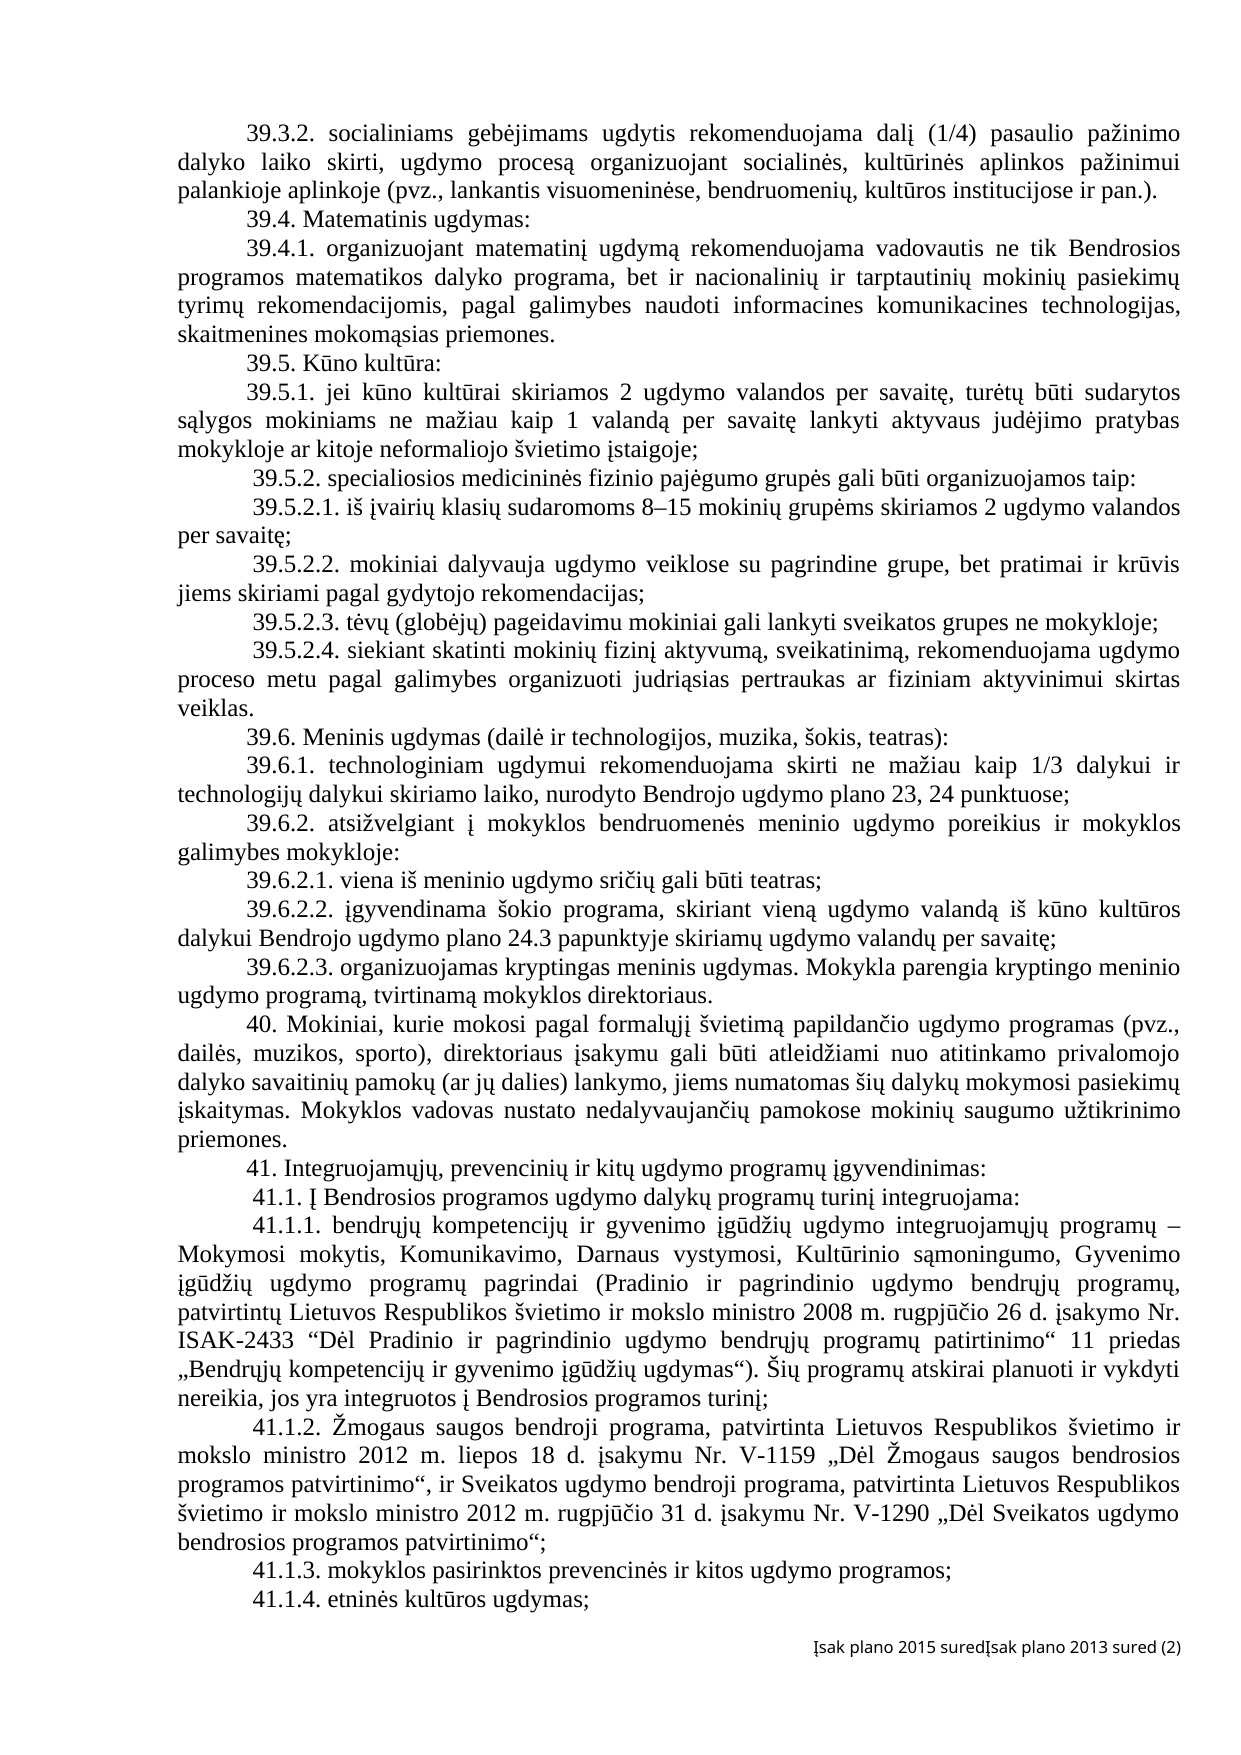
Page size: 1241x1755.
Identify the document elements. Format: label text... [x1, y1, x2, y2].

text 41.1. Į Bendrosios programos ugdymo dalykų programų turinį integruojama: [177, 1182, 1181, 1211]
text 39.3.2. socialiniams gebėjimams ugdytis rekomenduojama dalį (1/4) pasaulio pažinimo dalyko laiko skirti, ugdymo procesą organizuojant socialinės, kultūrinės aplinkos pažinimui palankioje aplinkoje (pvz., lankantis visuomeninėse, bendruomenių, kultūros institucijose ir pan.). [177, 118, 1181, 204]
text 41. Integruojamųjų, prevencinių ir kitų ugdymo programų įgyvendinimas: [177, 1153, 1181, 1182]
text 39.4. Matematinis ugdymas: [177, 204, 1181, 233]
text 40. Mokiniai, kurie mokosi pagal formalųjį švietimą papildančio ugdymo programas (pvz., dailės, muzikos, sporto), direktoriaus įsakymu gali būti atleidžiami nuo atitinkamo privalomojo dalyko savaitinių pamokų (ar jų dalies) lankymo, jiems numatomas šių dalykų mokymosi pasiekimų įskaitymas. Mokyklos vadovas nustato nedalyvaujančių pamokose mokinių saugumo užtikrinimo priemones. [177, 1009, 1181, 1153]
text 39.4.1. organizuojant matematinį ugdymą rekomenduojama vadovautis ne tik Bendrosios programos matematikos dalyko programa, bet ir nacionalinių ir tarptautinių mokinių pasiekimų tyrimų rekomendacijomis, pagal galimybes naudoti informacines komunikacines technologijas, skaitmenines mokomąsias priemones. [177, 233, 1181, 348]
text 39.5. Kūno kultūra: [177, 348, 1181, 377]
text 39.6.2. atsižvelgiant į mokyklos bendruomenės meninio ugdymo poreikius ir mokyklos galimybes mokykloje: [177, 808, 1181, 866]
text 39.5.2.4. siekiant skatinti mokinių fizinį aktyvumą, sveikatinimą, rekomenduojama ugdymo proceso metu pagal galimybes organizuoti judriąsias pertraukas ar fiziniam aktyvinimui skirtas veiklas. [177, 636, 1181, 722]
text 39.5.1. jei kūno kultūrai skiriamos 2 ugdymo valandos per savaitę, turėtų būti sudarytos sąlygos mokiniams ne mažiau kaip 1 valandą per savaitę lankyti aktyvaus judėjimo pratybas mokykloje ar kitoje neformaliojo švietimo įstaigoje; [177, 377, 1181, 463]
text 41.1.4. etninės kultūros ugdymas; [177, 1584, 1181, 1613]
text 41.1.2. Žmogaus saugos bendroji programa, patvirtinta Lietuvos Respublikos švietimo ir mokslo ministro 2012 m. liepos 18 d. įsakymu Nr. V-1159 „Dėl Žmogaus saugos bendrosios programos patvirtinimo“, ir Sveikatos ugdymo bendroji programa, patvirtinta Lietuvos Respublikos švietimo ir mokslo ministro 2012 m. rugpjūčio 31 d. įsakymu Nr. V-1290 „Dėl Sveikatos ugdymo bendrosios programos patvirtinimo“; [177, 1412, 1181, 1556]
text 39.5.2.2. mokiniai dalyvauja ugdymo veiklose su pagrindine grupe, bet pratimai ir krūvis jiems skiriami pagal gydytojo rekomendacijas; [177, 549, 1181, 607]
text 41.1.1. bendrųjų kompetencijų ir gyvenimo įgūdžių ugdymo integruojamųjų programų – Mokymosi mokytis, Komunikavimo, Darnaus vystymosi, Kultūrinio sąmoningumo, Gyvenimo įgūdžių ugdymo programų pagrindai (Pradinio ir pagrindinio ugdymo bendrųjų programų, patvirtintų Lietuvos Respublikos švietimo ir mokslo ministro 2008 m. rugpjūčio 26 d. įsakymo Nr. ISAK-2433 “Dėl Pradinio ir pagrindinio ugdymo bendrųjų programų patirtinimo“ 11 priedas „Bendrųjų kompetencijų ir gyvenimo įgūdžių ugdymas“). Šių programų atskirai planuoti ir vykdyti nereikia, jos yra integruotos į Bendrosios programos turinį; [177, 1211, 1181, 1412]
text 39.6.2.1. viena iš meninio ugdymo sričių gali būti teatras; [177, 866, 1181, 894]
text 39.6.1. technologiniam ugdymui rekomenduojama skirti ne mažiau kaip 1/3 dalykui ir technologijų dalykui skiriamo laiko, nurodyto Bendrojo ugdymo plano 23, 24 punktuose; [177, 751, 1181, 808]
text 39.5.2. specialiosios medicininės fizinio pajėgumo grupės gali būti organizuojamos taip: [177, 463, 1181, 492]
text 41.1.3. mokyklos pasirinktos prevencinės ir kitos ugdymo programos; [177, 1556, 1181, 1584]
text 39.6.2.2. įgyvendinama šokio programa, skiriant vieną ugdymo valandą iš kūno kultūros dalykui Bendrojo ugdymo plano 24.3 papunktyje skiriamų ugdymo valandų per savaitę; [177, 894, 1181, 952]
text 39.6.2.3. organizuojamas kryptingas meninis ugdymas. Mokykla parengia kryptingo meninio ugdymo programą, tvirtinamą mokyklos direktoriaus. [177, 952, 1181, 1009]
text 39.5.2.3. tėvų (globėjų) pageidavimu mokiniai gali lankyti sveikatos grupes ne mokykloje; [177, 607, 1181, 636]
text 39.6. Meninis ugdymas (dailė ir technologijos, muzika, šokis, teatras): [177, 722, 1181, 751]
text 39.5.2.1. iš įvairių klasių sudaromoms 8–15 mokinių grupėms skiriamos 2 ugdymo valandos per savaitę; [177, 492, 1181, 549]
